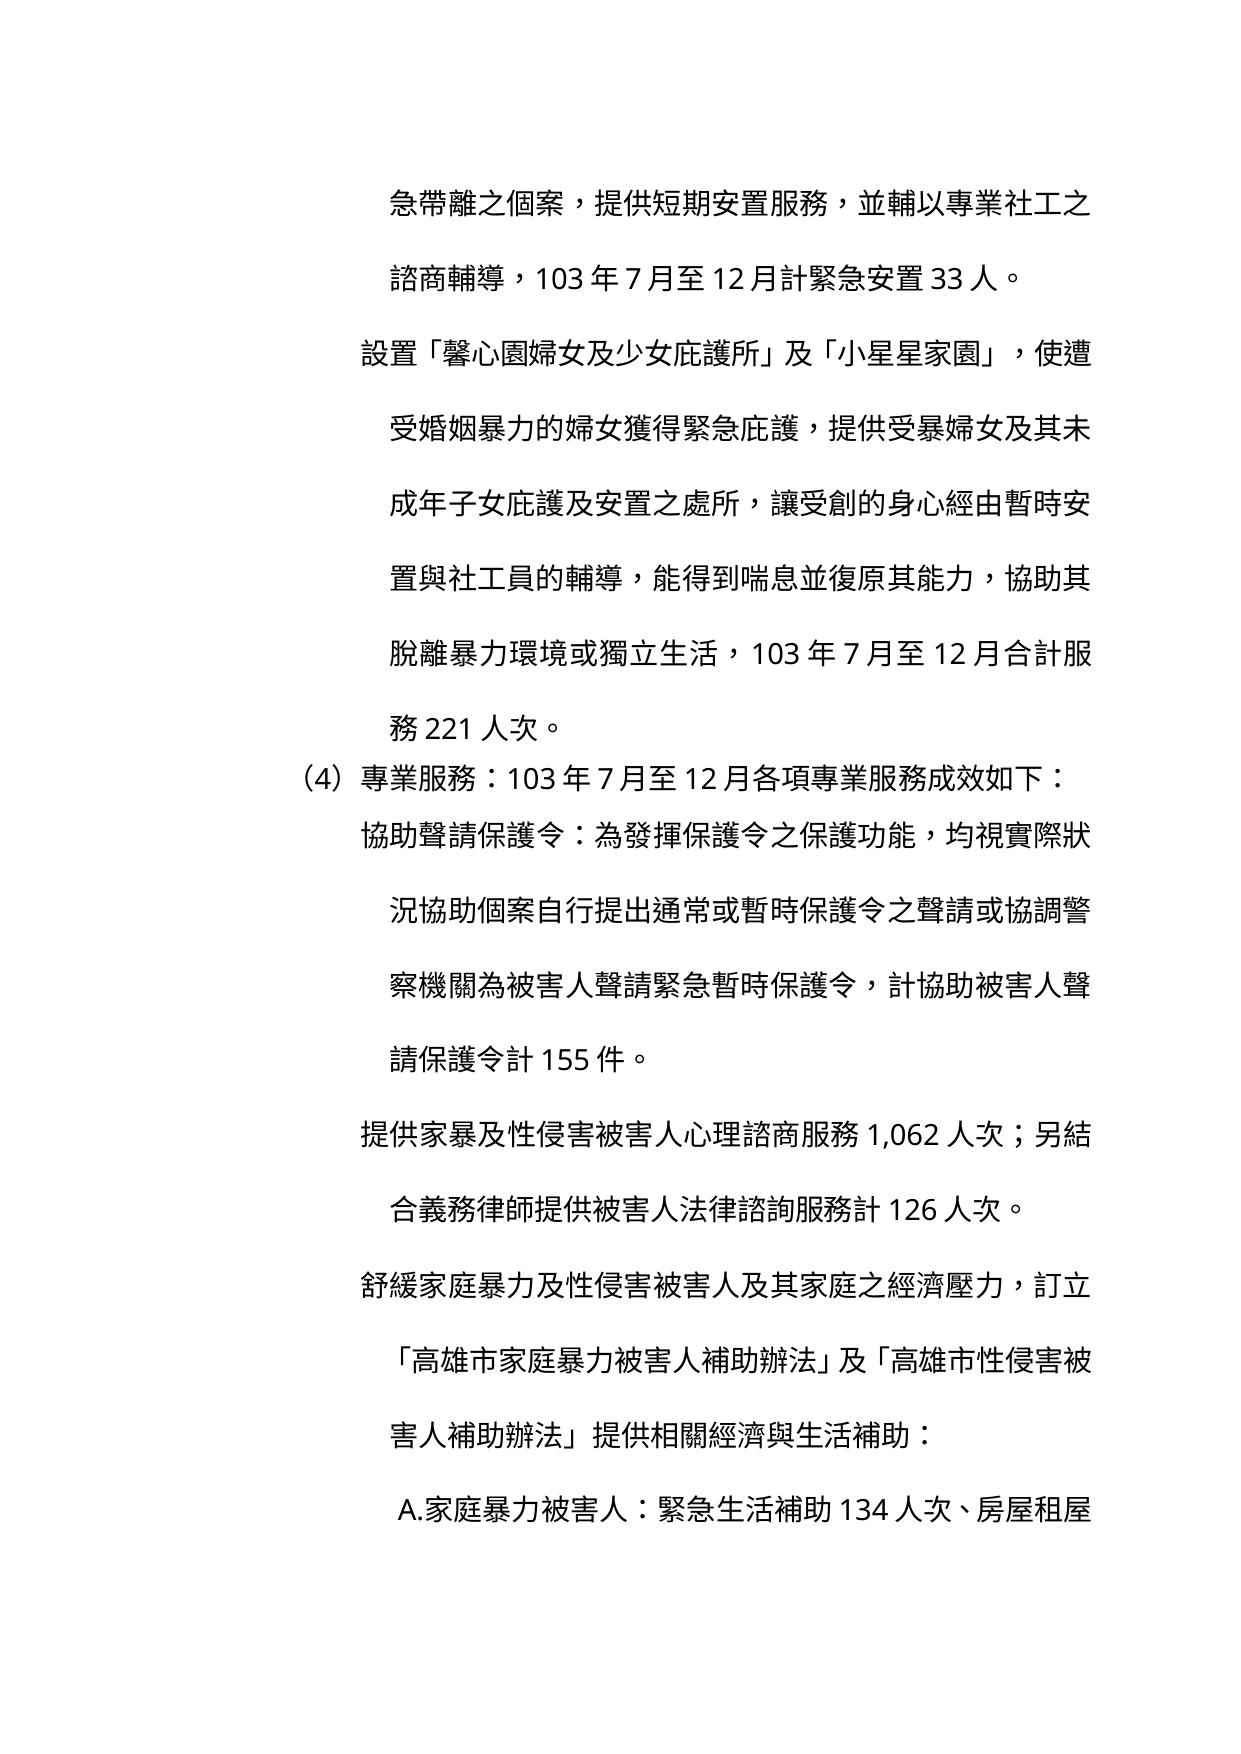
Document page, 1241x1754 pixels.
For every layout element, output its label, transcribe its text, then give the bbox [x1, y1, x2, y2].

text 舒緩家庭暴力及性侵害被害人及其家庭之經濟壓力，訂立「高雄市家庭暴力被害人補助辦法」及「高雄市性侵害被害人補助辦法」提供相關經濟與生活補助： [360, 1246, 1092, 1471]
text （4）專業服務：103年7月至12月各項專業服務成效如下： [285, 764, 1092, 796]
text 急帶離之個案，提供短期安置服務，並輔以專業社工之諮商輔導，103年7月至12月計緊急安置33人。 [360, 164, 1092, 314]
text A.家庭暴力被害人：緊急生活補助134人次、房屋租屋 [398, 1471, 1092, 1546]
text 提供家暴及性侵害被害人心理諮商服務1,062人次；另結合義務律師提供被害人法律諮詢服務計126人次。 [360, 1096, 1092, 1246]
text 協助聲請保護令：為發揮保護令之保護功能，均視實際狀況協助個案自行提出通常或暫時保護令之聲請或協調警察機關為被害人聲請緊急暫時保護令，計協助被害人聲請保護令計155件。 [360, 796, 1092, 1096]
text 設置「馨心園婦女及少女庇護所」及「小星星家園」，使遭受婚姻暴力的婦女獲得緊急庇護，提供受暴婦女及其未成年子女庇護及安置之處所，讓受創的身心經由暫時安置與社工員的輔導，能得到喘息並復原其能力，協助其脫離暴力環境或獨立生活，103年7月至12月合計服務221人次。 [360, 314, 1092, 764]
